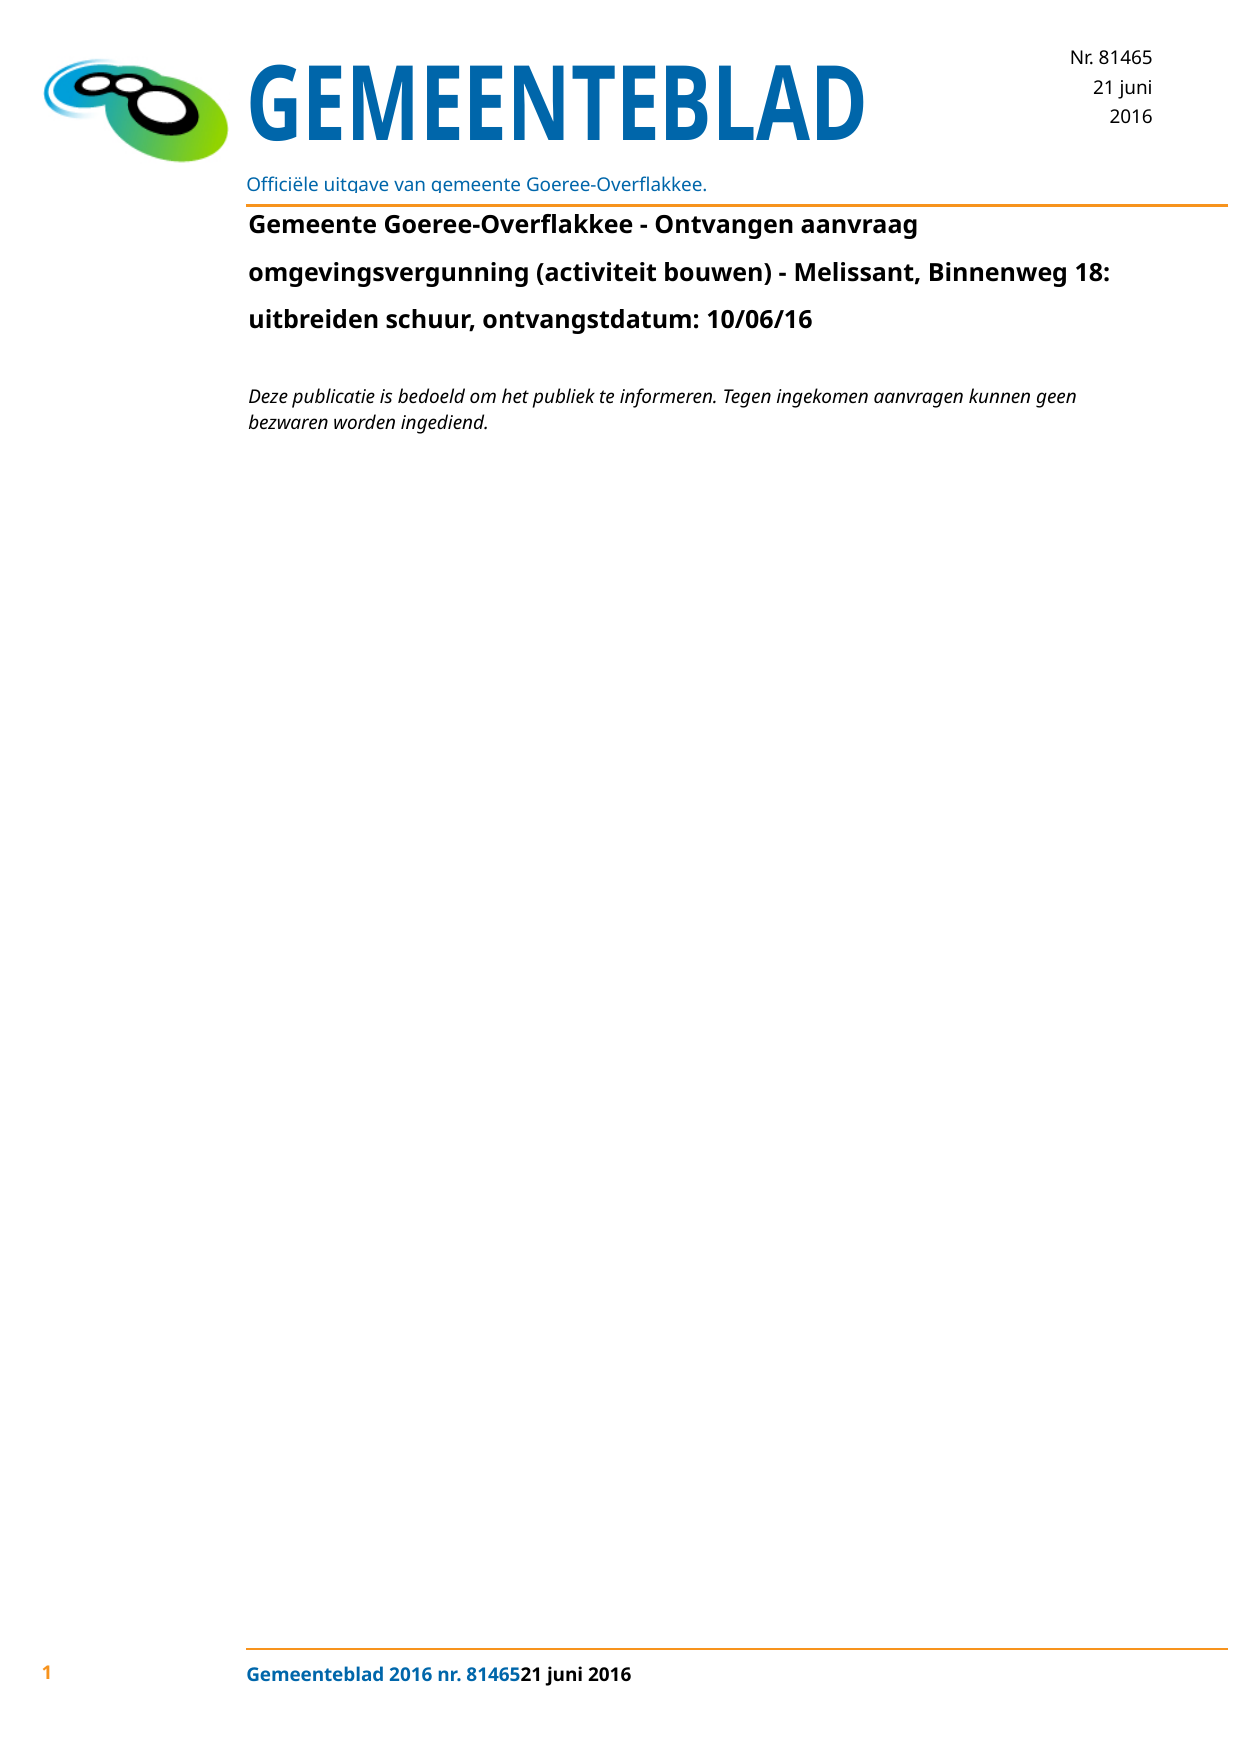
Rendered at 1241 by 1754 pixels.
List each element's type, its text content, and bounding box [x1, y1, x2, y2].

picture [41, 47, 231, 172]
text Deze publicatie is bedoeld om het publiek te informeren. Tegen ingekomen aanvragen kunnen geen bezwaren worden ingediend. [248, 384, 1152, 435]
text Gemeente Goeree-Overflakkee - Ontvangen aanvraag omgevingsvergunning (activiteit bouwen) - Melissant, Binnenweg 18: uitbreiden schuur, ontvangstdatum: 10/06/16 [248, 207, 1152, 336]
